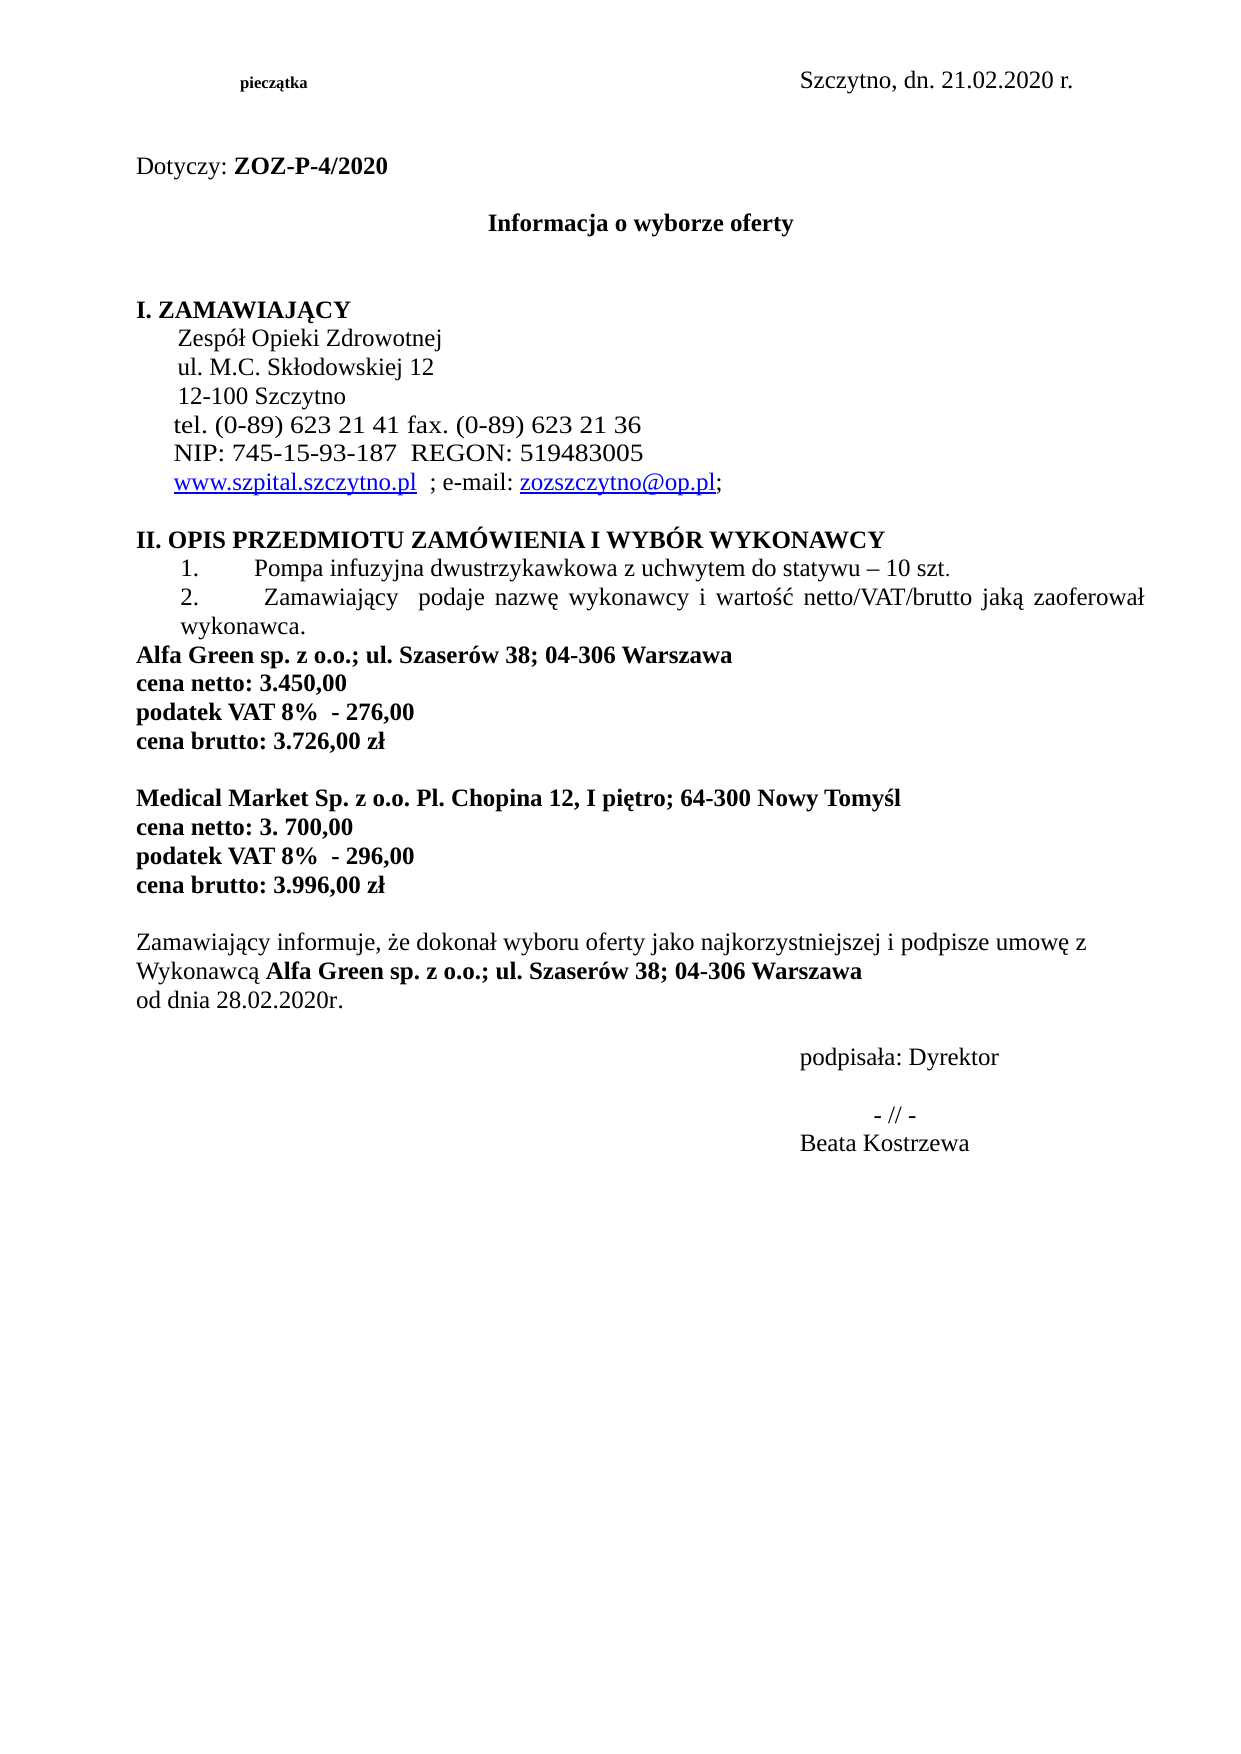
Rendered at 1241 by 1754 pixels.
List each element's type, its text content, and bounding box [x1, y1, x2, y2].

text Medical Market Sp. z o.o. Pl. Chopina 12, I piętro; 64-300 Nowy Tomyśl [136, 783, 1146, 812]
text 12-100 Szczytno [136, 381, 1146, 410]
list Zamawiający podaje nazwę wykonawcy i wartość netto/VAT/brutto jaką zaoferował wykonawca. [180, 582, 1146, 640]
text tel. (0-89) 623 21 41 fax. (0-89) 623 21 36 [173, 410, 1146, 438]
text Zespół Opieki Zdrowotnej [136, 323, 1146, 352]
text ul. M.C. Skłodowskiej 12 [136, 352, 1146, 381]
text Beata Kostrzewa [136, 1128, 1146, 1157]
text Informacja o wyborze oferty [136, 208, 1146, 237]
list Pompa infuzyjna dwustrzykawkowa z uchwytem do statywu – 10 szt. [180, 553, 1146, 582]
text od dnia 28.02.2020r. [136, 985, 1146, 1013]
text podpisała: Dyrektor [136, 1042, 1146, 1071]
text Alfa Green sp. z o.o.; ul. Szaserów 38; 04-306 Warszawa [136, 640, 1146, 668]
text NIP: 745-15-93-187 REGON: 519483005 [173, 438, 1146, 467]
text Zamawiający informuje, że dokonał wyboru oferty jako najkorzystniejszej i podpisze umowę z Wykonawcą Alfa Green sp. z o.o.; ul. Szaserów 38; 04-306 Warszawa [136, 927, 1146, 985]
text cena netto: 3.450,00 [136, 668, 1146, 697]
text podatek VAT 8% - 276,00 [136, 697, 1146, 726]
text pieczątka Szczytno, dn. 21.02.2020 r. [136, 65, 1146, 93]
text II. OPIS PRZEDMIOTU ZAMÓWIENIA I WYBÓR WYKONAWCY [136, 525, 1146, 553]
text podatek VAT 8% - 296,00 [136, 841, 1146, 870]
text I. ZAMAWIAJĄCY [136, 295, 1146, 323]
text cena brutto: 3.996,00 zł [136, 870, 1146, 898]
text cena netto: 3. 700,00 [136, 812, 1146, 841]
text - // - [136, 1100, 1146, 1128]
text www.szpital.szczytno.pl ; e-mail: zozszczytno@op.pl; [173, 467, 1146, 496]
text cena brutto: 3.726,00 zł [136, 726, 1146, 755]
text Dotyczy: ZOZ-P-4/2020 [136, 151, 1146, 180]
